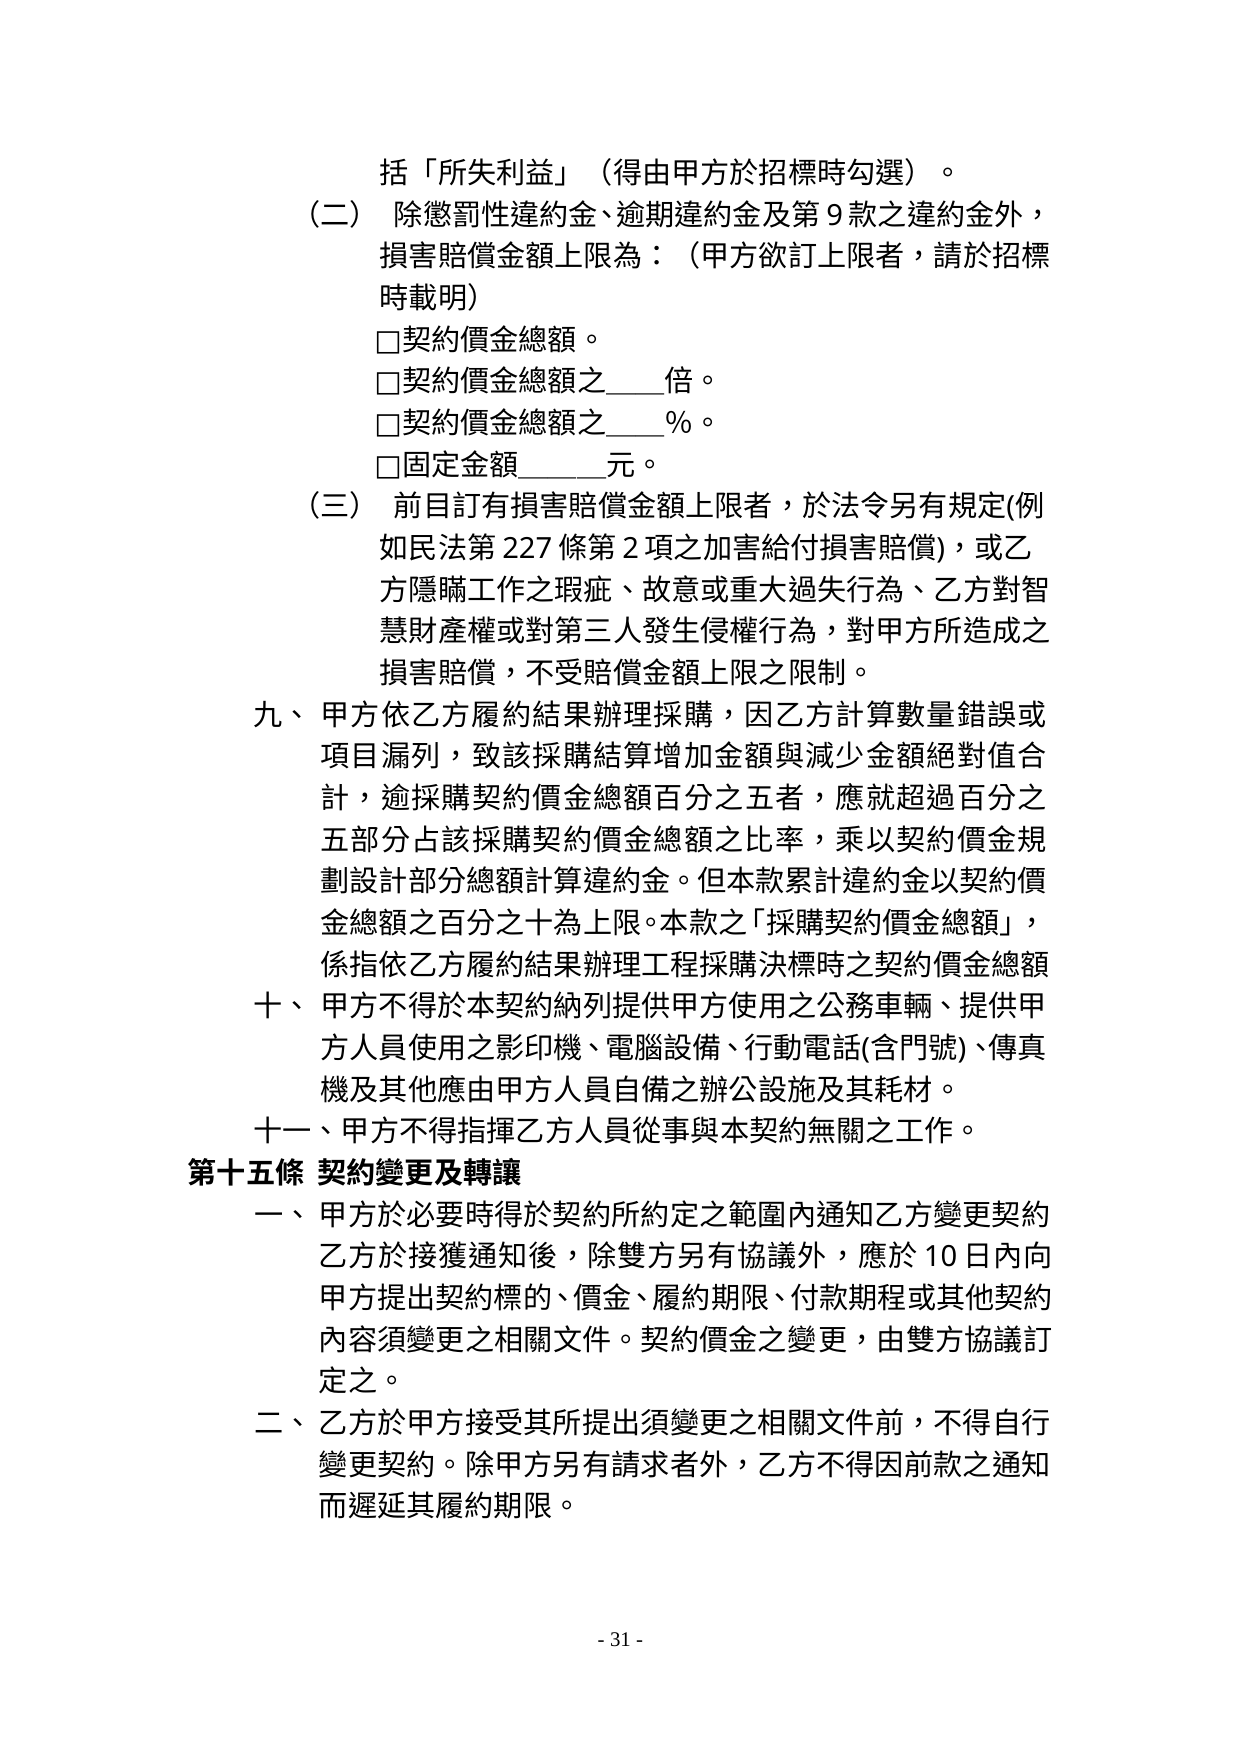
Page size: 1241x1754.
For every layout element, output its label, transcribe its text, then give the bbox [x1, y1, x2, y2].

list 除懲罰性違約金、逾期違約金及第9款之違約金外，損害賠償金額上限為：（甲方欲訂上限者，請於招標時載明） [291, 192, 1053, 317]
list 甲方於必要時得於契約所約定之範圍內通知乙方變更契約，乙方於接獲通知後，除雙方另有協議外，應於10日內向甲方提出契約標的、價金、履約期限、付款期程或其他契約內容須變更之相關文件。契約價金之變更，由雙方協議訂定之。 [254, 1192, 1053, 1400]
text □固定金額＿＿＿元。 [187, 442, 1053, 483]
list 乙方於甲方接受其所提出須變更之相關文件前，不得自行變更契約。除甲方另有請求者外，乙方不得因前款之通知而遲延其履約期限。 [254, 1400, 1053, 1525]
text 第十五條 契約變更及轉讓 [187, 1150, 1053, 1192]
text □契約價金總額之＿＿倍。 [187, 358, 1053, 400]
list 甲方依乙方履約結果辦理採購，因乙方計算數量錯誤或項目漏列，致該採購結算增加金額與減少金額絕對值合計，逾採購契約價金總額百分之五者，應就超過百分之五部分占該採購契約價金總額之比率，乘以契約價金規劃設計部分總額計算違約金。但本款累計違約金以契約價金總額之百分之十為上限。本款之「採購契約價金總額」，係指依乙方履約結果辦理工程採購決標時之契約價金總額。 [253, 692, 1047, 983]
list 括「所失利益」（得由甲方於招標時勾選）。 [291, 150, 1053, 192]
text □契約價金總額。 [187, 317, 1053, 358]
list 前目訂有損害賠償金額上限者，於法令另有規定(例如民法第227條第2項之加害給付損害賠償)，或乙方隱瞞工作之瑕疵、故意或重大過失行為、乙方對智慧財產權或對第三人發生侵權行為，對甲方所造成之損害賠償，不受賠償金額上限之限制。 [291, 483, 1053, 692]
text 十一、甲方不得指揮乙方人員從事與本契約無關之工作。 [253, 1108, 1053, 1150]
text □契約價金總額之＿＿％。 [187, 400, 1053, 442]
list 甲方不得於本契約納列提供甲方使用之公務車輛、提供甲方人員使用之影印機、電腦設備、行動電話(含門號)、傳真機及其他應由甲方人員自備之辦公設施及其耗材。 [253, 983, 1047, 1108]
